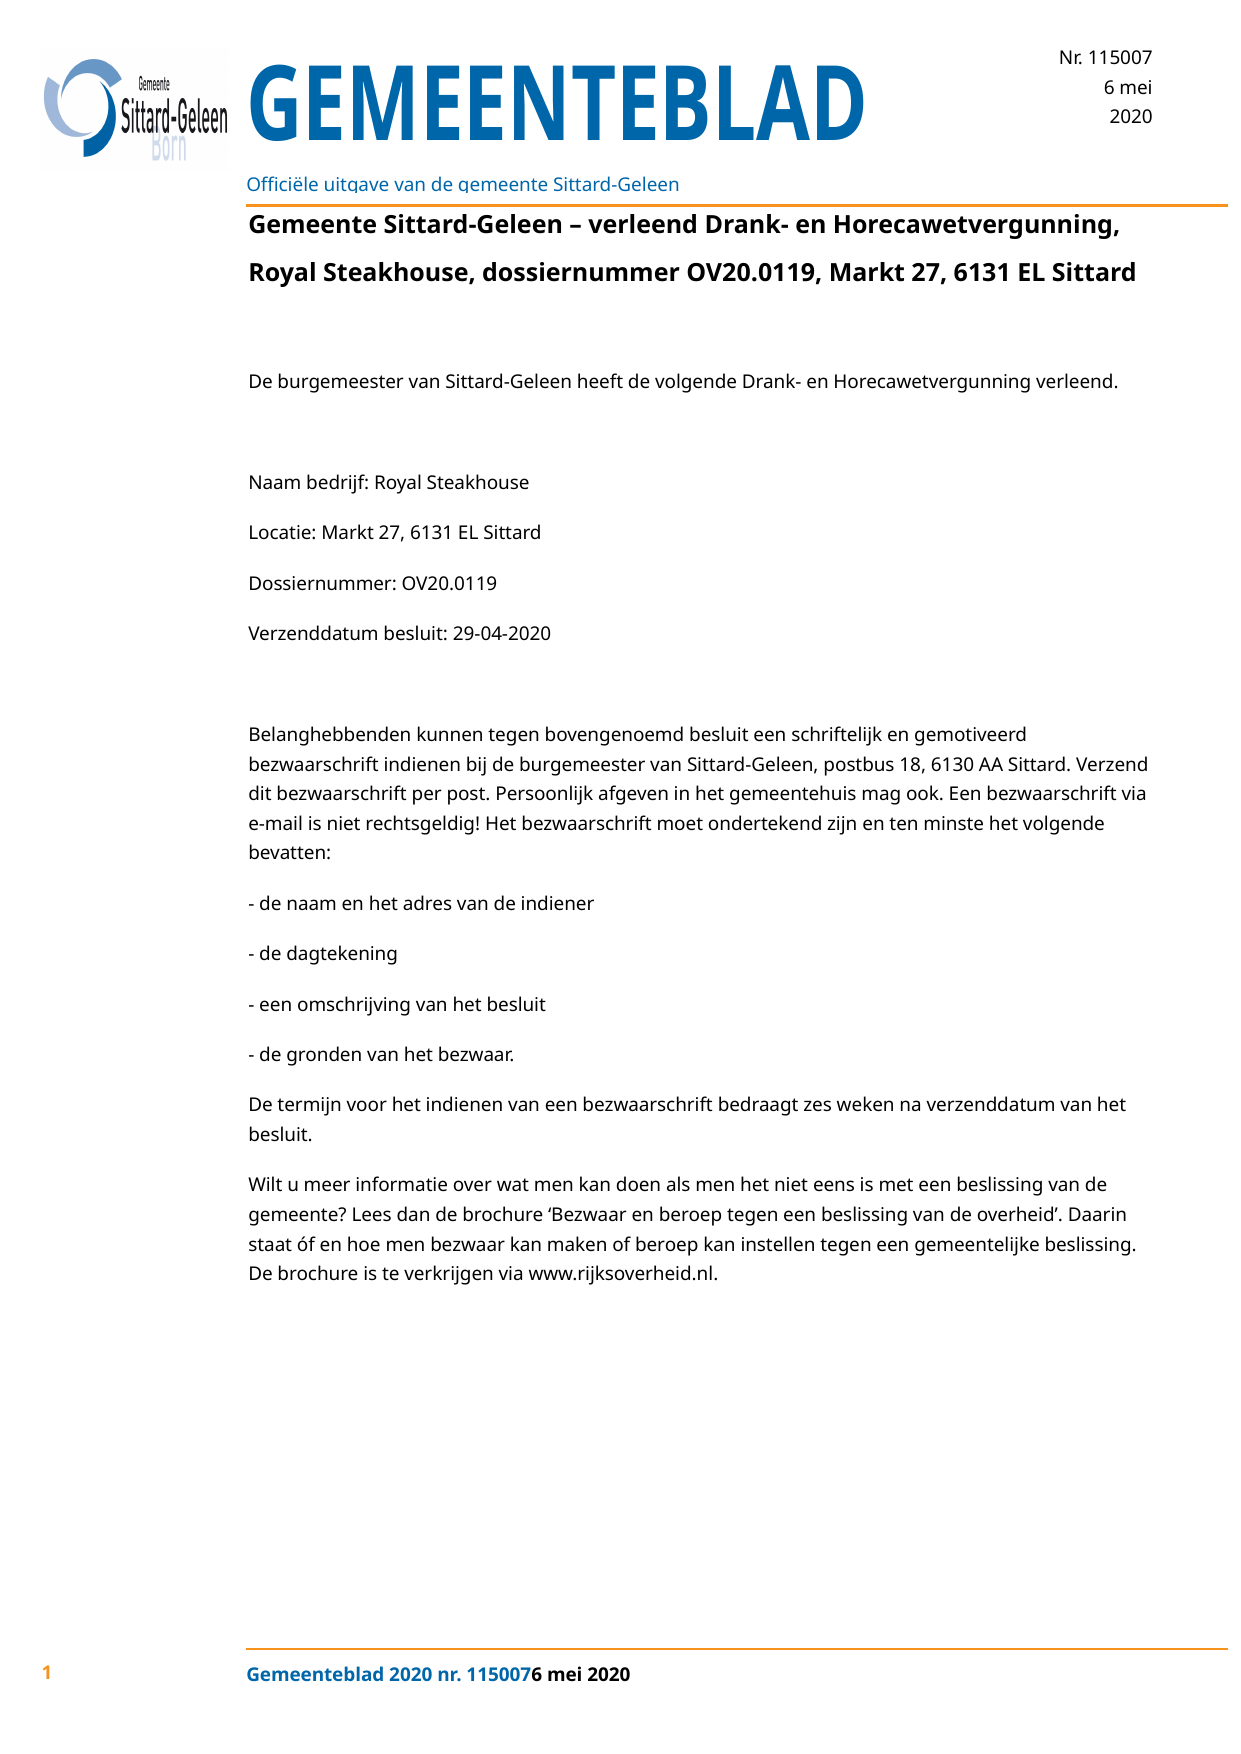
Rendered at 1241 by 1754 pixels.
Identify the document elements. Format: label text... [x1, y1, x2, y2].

text - de gronden van het bezwaar. [248, 1041, 1152, 1067]
text Belanghebbenden kunnen tegen bovengenoemd besluit een schriftelijk en gemotiveerd bezwaarschrift indienen bij de burgemeester van Sittard-Geleen, postbus 18, 6130 AA Sittard. Verzend dit bezwaarschrift per post. Persoonlijk afgeven in het gemeentehuis mag ook. Een bezwaarschrift via e-mail is niet rechtsgeldig! Het bezwaarschrift moet ondertekend zijn en ten minste het volgende bevatten: [248, 721, 1152, 865]
text Locatie: Markt 27, 6131 EL Sittard [248, 519, 1152, 545]
picture [41, 47, 231, 172]
text Naam bedrijf: Royal Steakhouse [248, 469, 1152, 495]
text Wilt u meer informatie over wat men kan doen als men het niet eens is met een beslissing van de gemeente? Lees dan de brochure ‘Bezwaar en beroep tegen een beslissing van de overheid’. Daarin staat óf en hoe men bezwaar kan maken of beroep kan instellen tegen een gemeentelijke beslissing. De brochure is te verkrijgen via www.rijksoverheid.nl. [248, 1172, 1152, 1286]
text De burgemeester van Sittard-Geleen heeft de volgende Drank- en Horecawetvergunning verleend. [248, 368, 1152, 394]
text - de dagtekening [248, 940, 1152, 966]
text Gemeente Sittard-Geleen – verleend Drank- en Horecawetvergunning, Royal Steakhouse, dossiernummer OV20.0119, Markt 27, 6131 EL Sittard [248, 207, 1152, 288]
text - de naam en het adres van de indiener [248, 890, 1152, 916]
text Dossiernummer: OV20.0119 [248, 570, 1152, 596]
text De termijn voor het indienen van een bezwaarschrift bedraagt zes weken na verzenddatum van het besluit. [248, 1092, 1152, 1147]
text - een omschrijving van het besluit [248, 991, 1152, 1017]
text Verzenddatum besluit: 29-04-2020 [248, 620, 1152, 646]
